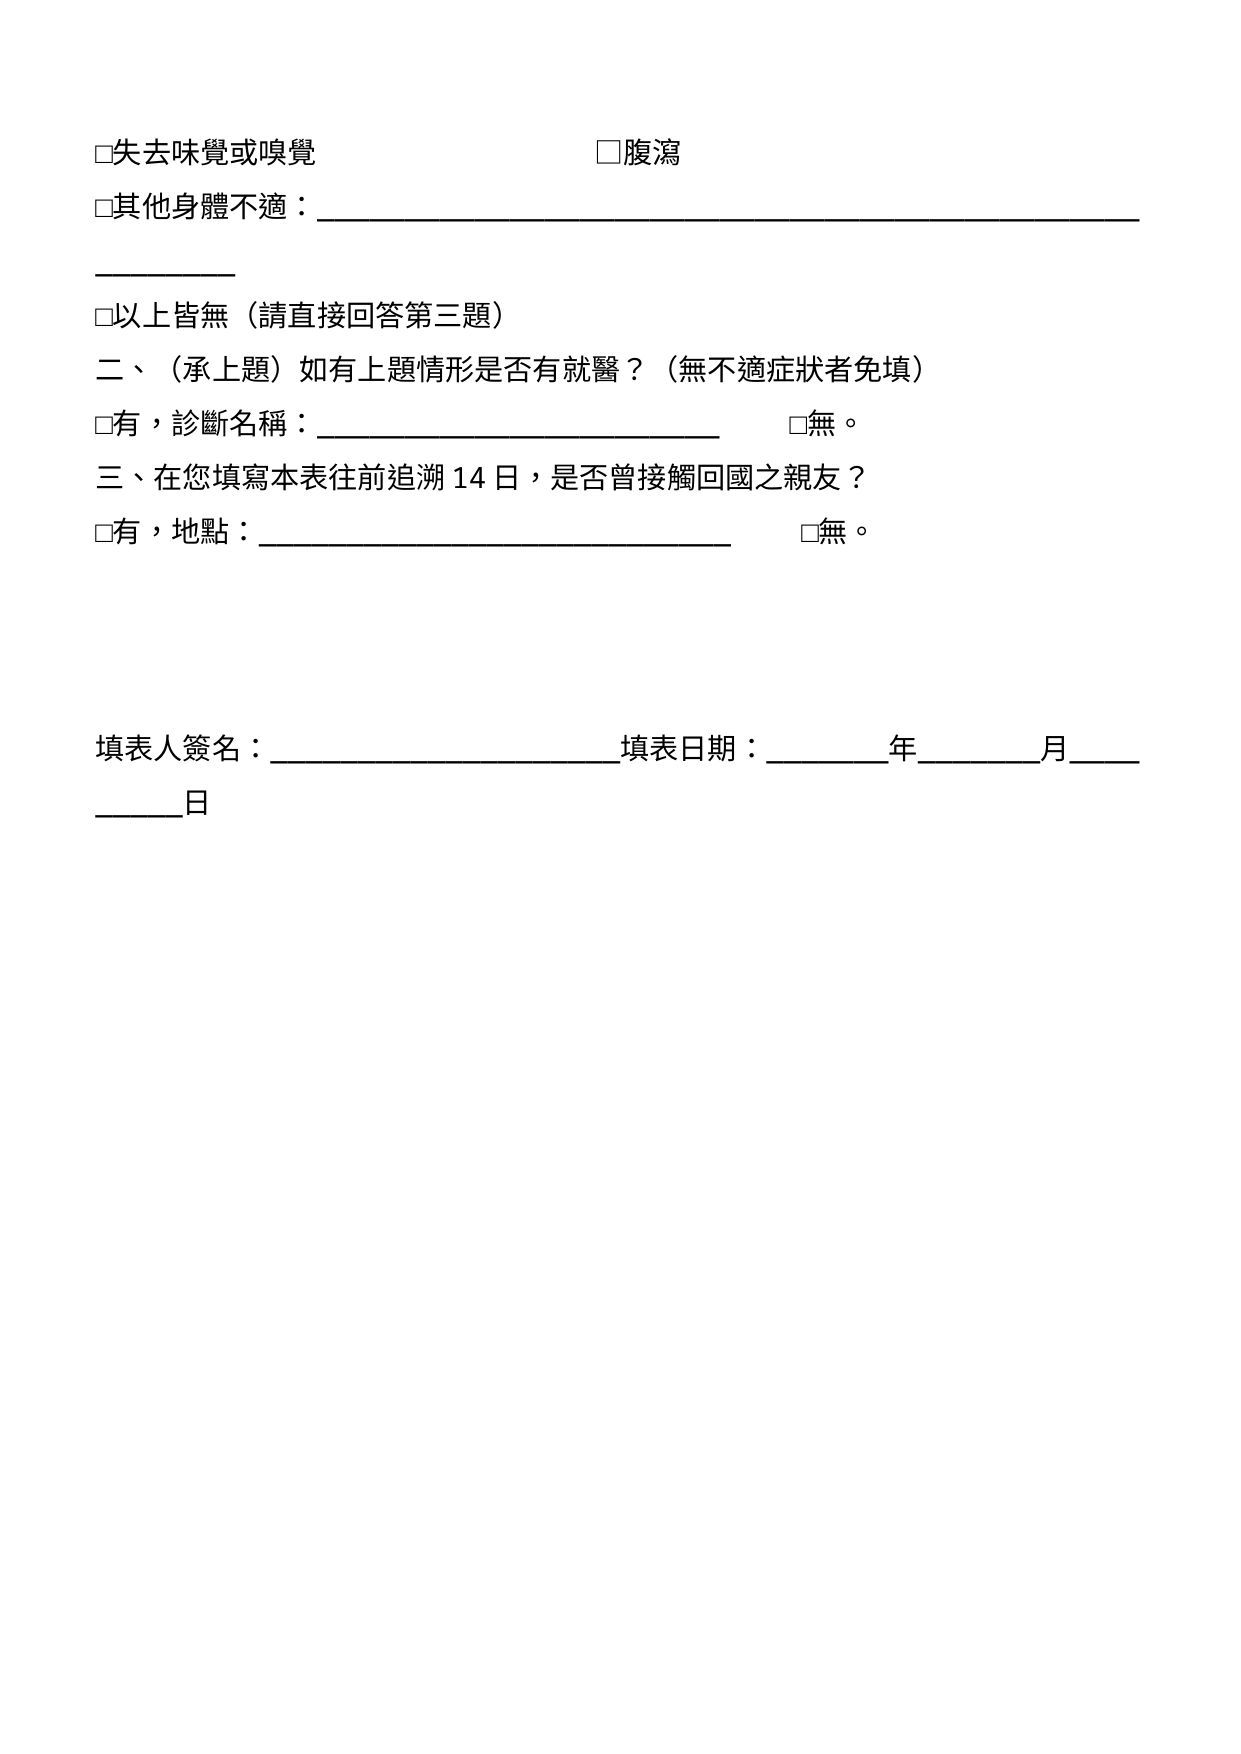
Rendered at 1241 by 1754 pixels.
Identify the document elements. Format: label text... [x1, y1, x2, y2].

text □有，地點：___________________________ □無。 [95, 497, 1152, 551]
text □有，診斷名稱：_______________________ □無。 [95, 389, 1152, 443]
text 三、在您填寫本表往前追溯14日，是否曾接觸回國之親友？ [95, 443, 1152, 497]
text 二、（承上題）如有上題情形是否有就醫？（無不適症狀者免填） [95, 335, 1152, 389]
text □失去味覺或嗅覺 □腹瀉 [95, 118, 1152, 172]
text □其他身體不適：_______________________________________________________ [95, 172, 1152, 281]
text □以上皆無（請直接回答第三題） [95, 281, 1152, 335]
text 填表人簽名：____________________填表日期：_______年_______月_________日 [95, 714, 1152, 822]
